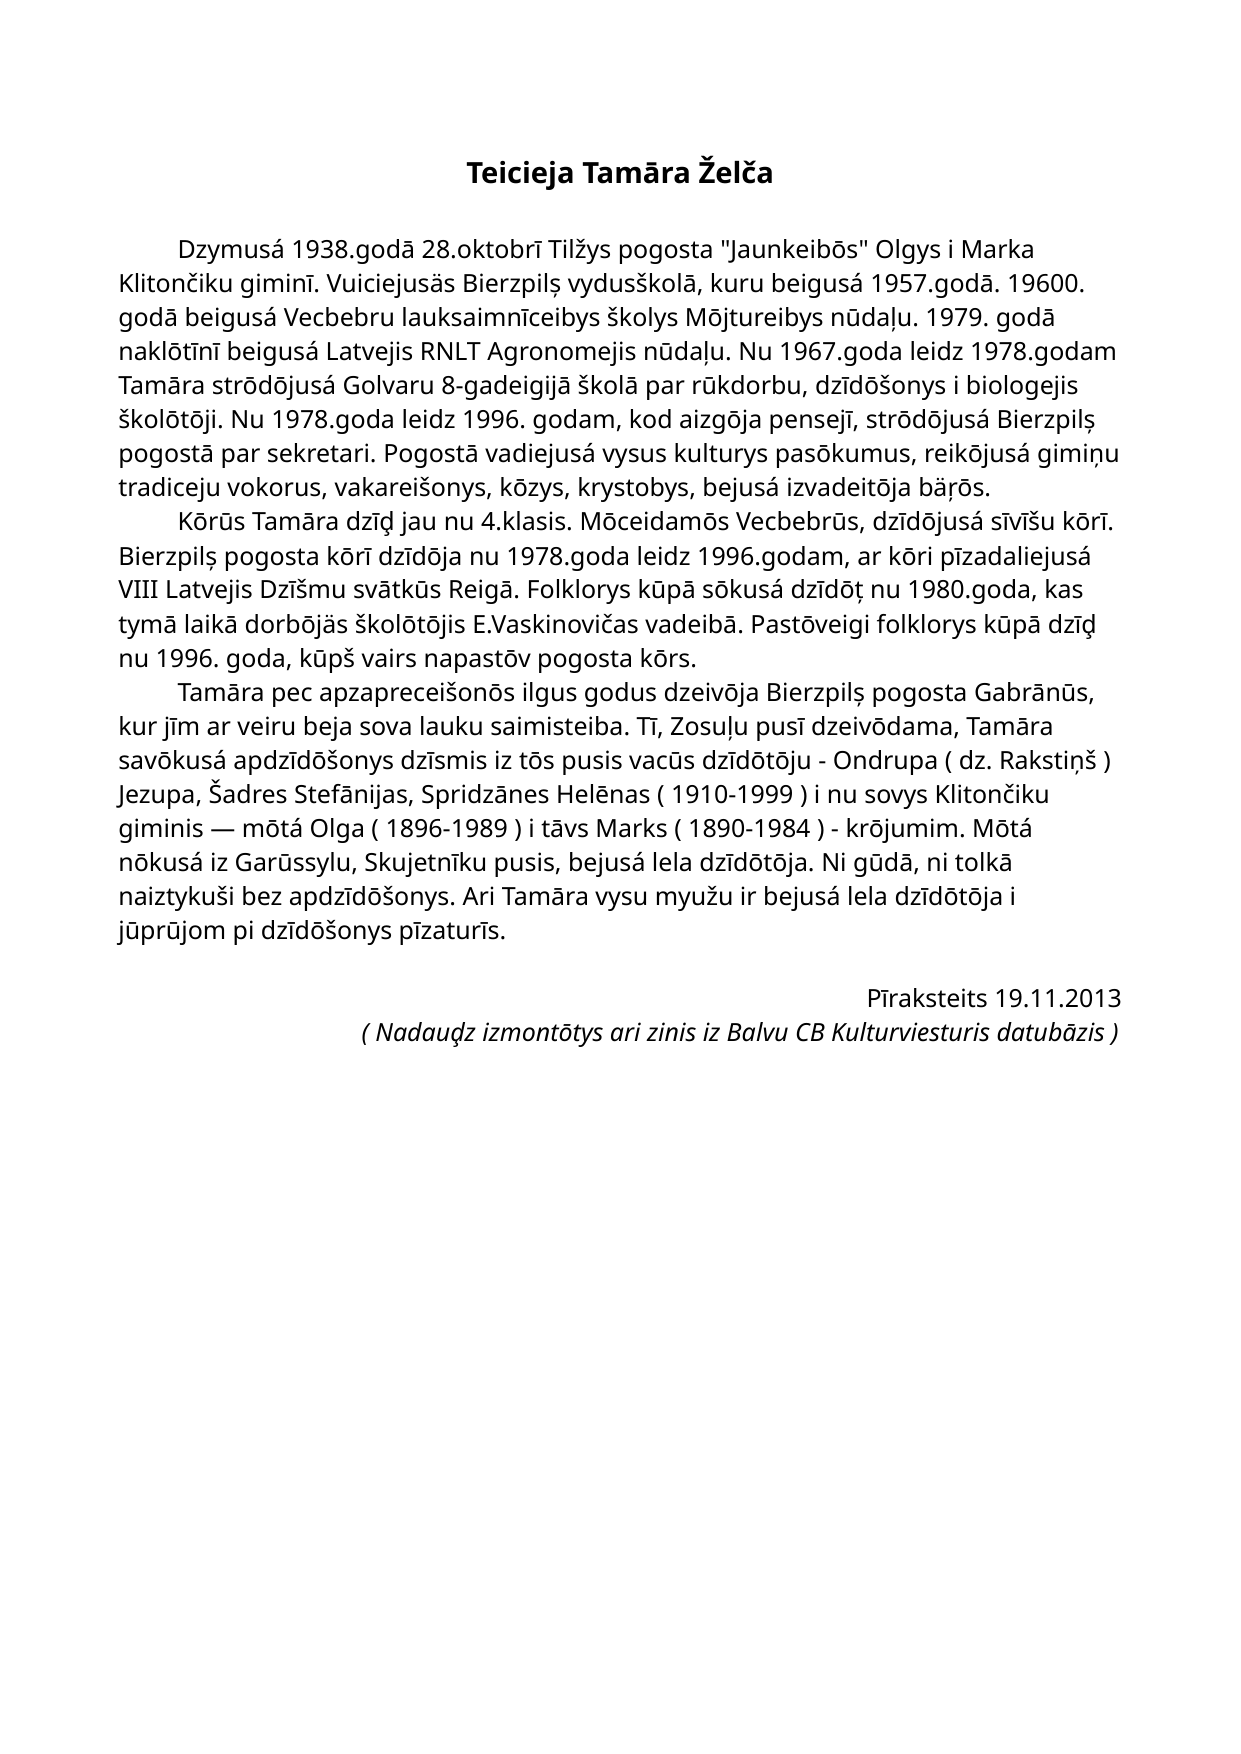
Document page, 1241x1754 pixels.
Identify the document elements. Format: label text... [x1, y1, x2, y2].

text Pīraksteits 19.11.2013 [118, 981, 1122, 1015]
text Kōrūs Tamāra dzīḑ jau nu 4.klasis. Mōceidamōs Vecbebrūs, dzīdōjusá sīvīšu kōrī. Bierzpilș pogosta kōrī dzīdōja nu 1978.goda leidz 1996.godam, ar kōri pīzadaliejusá VIII Latvejis Dzīšmu svātkūs Reigā. Folklorys kūpā sōkusá dzīdōț nu 1980.goda, kas tymā laikā dorbōjäs školōtōjis E.Vaskinovičas vadeibā. Pastōveigi folklorys kūpā dzīḑ nu 1996. goda, kūpš vairs napastōv pogosta kōrs. [118, 504, 1122, 674]
text ( Nadauḑz izmontōtys ari zinis iz Balvu CB Kulturviesturis datubāzis ) [118, 1015, 1122, 1049]
text Tamāra pec apzapreceišonōs ilgus godus dzeivōja Bierzpilș pogosta Gabrānūs, kur jīm ar veiru beja sova lauku saimisteiba. Tī, Zosuļu pusī dzeivōdama, Tamāra savōkusá apdzīdōšonys dzīsmis iz tōs pusis vacūs dzīdōtōju - Ondrupa ( dz. Rakstiņš ) Jezupa, Šadres Stefānijas, Spridzānes Helēnas ( 1910-1999 ) i nu sovys Klitončiku giminis — mōtá Olga ( 1896-1989 ) i tāvs Marks ( 1890-1984 ) - krōjumim. Mōtá nōkusá iz Garūssylu, Skujetnīku pusis, bejusá lela dzīdōtōja. Ni gūdā, ni tolkā naiztykuši bez apdzīdōšonys. Ari Tamāra vysu myužu ir bejusá lela dzīdōtōja i jūprūjom pi dzīdōšonys pīzaturīs. [118, 674, 1122, 947]
text Teicieja Tamāra Želča [118, 152, 1122, 192]
text Dzymusá 1938.godā 28.oktobrī Tilžys pogosta "Jaunkeibōs" Olgys i Marka Klitončiku giminī. Vuiciejusäs Bierzpilș vydusškolā, kuru beigusá 1957.godā. 19600. godā beigusá Vecbebru lauksaimnīceibys školys Mōjtureibys nūdaļu. 1979. godā naklōtīnī beigusá Latvejis RNLT Agronomejis nūdaļu. Nu 1967.goda leidz 1978.godam Tamāra strōdōjusá Golvaru 8-gadeigijā školā par rūkdorbu, dzīdōšonys i biologejis školōtōji. Nu 1978.goda leidz 1996. godam, kod aizgōja pensejī, strōdōjusá Bierzpilș pogostā par sekretari. Pogostā vadiejusá vysus kulturys pasōkumus, reikōjusá gimiņu tradiceju vokorus, vakareišonys, kōzys, krystobys, bejusá izvadeitōja bäŗōs. [118, 232, 1122, 504]
